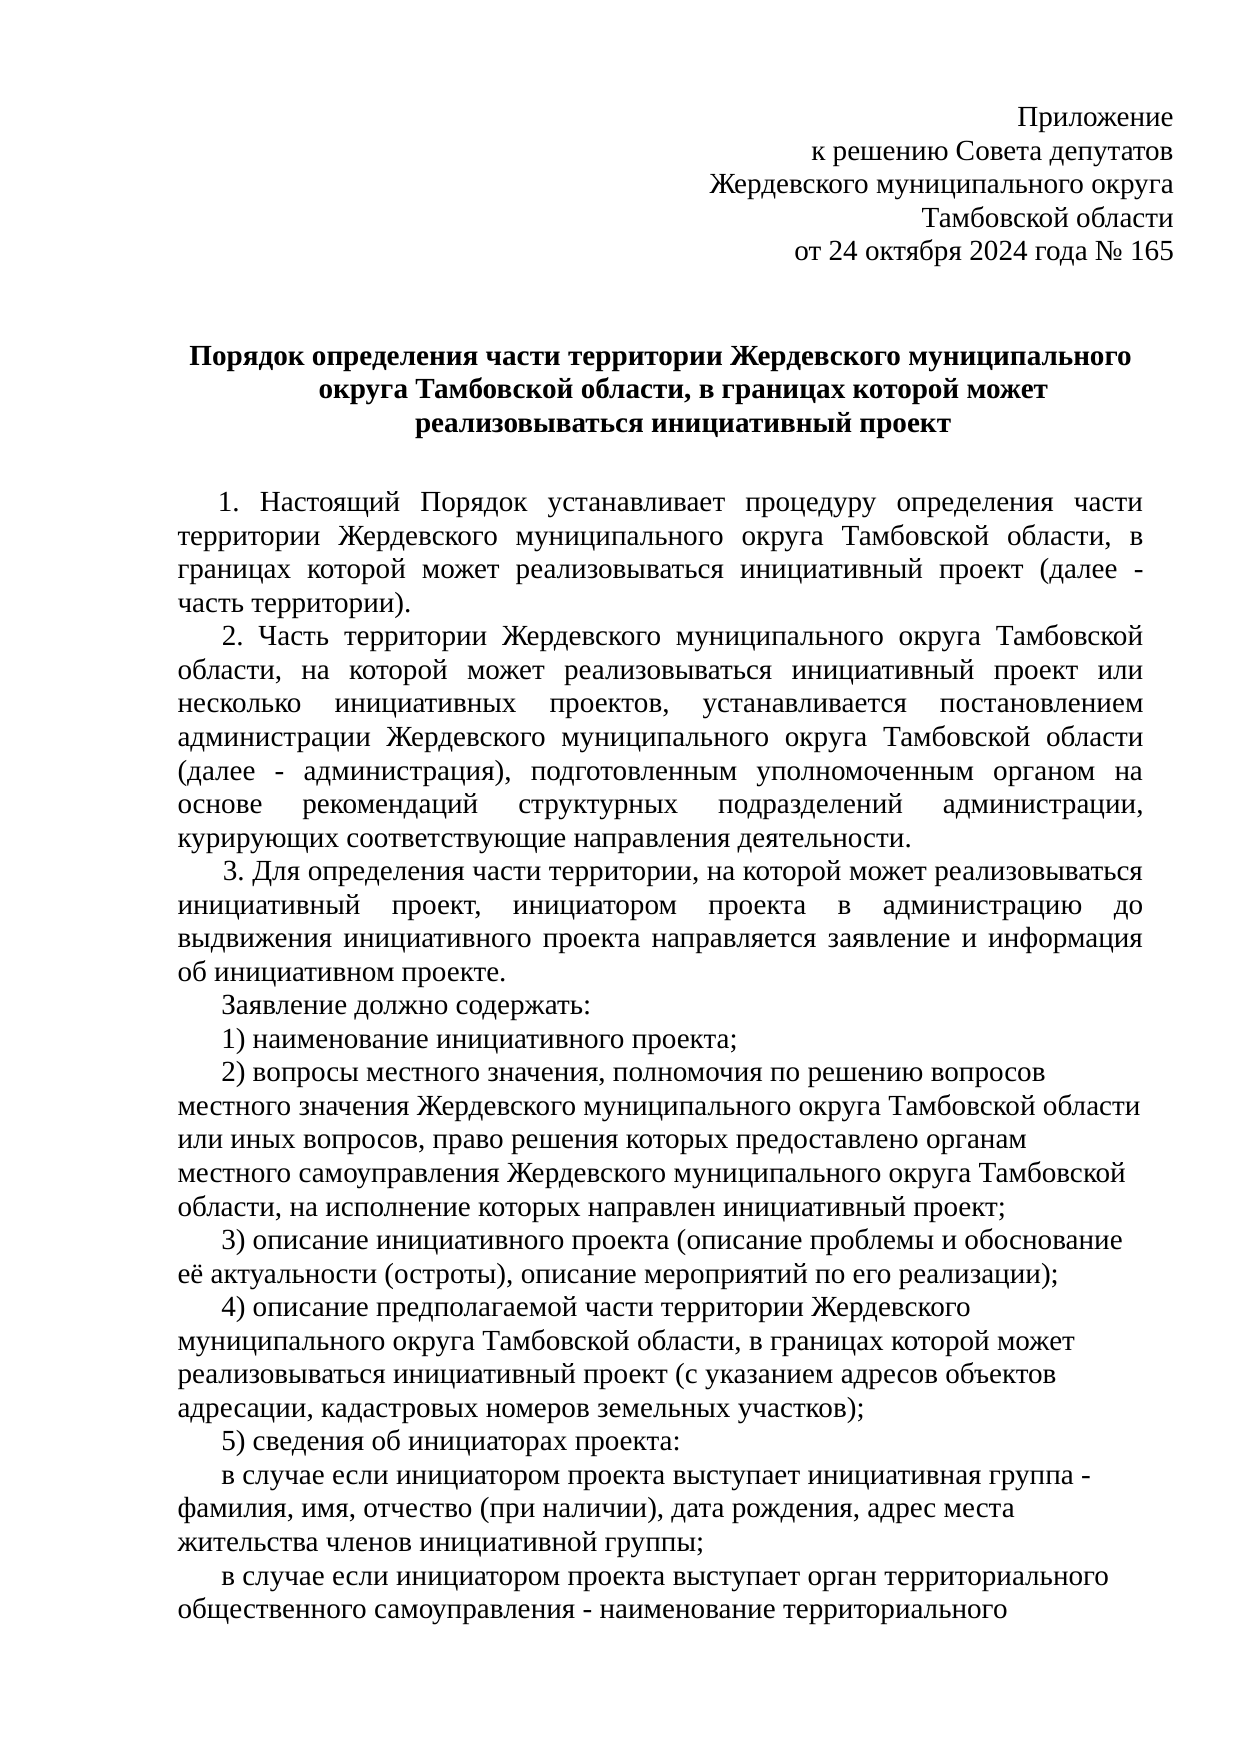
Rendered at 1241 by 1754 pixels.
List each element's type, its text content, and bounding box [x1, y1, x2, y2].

text 3) описание инициативного проекта (описание проблемы и обоснование её актуальности (остроты), описание мероприятий по его реализации); [177, 1222, 1144, 1289]
text 5) сведения об инициаторах проекта: [177, 1423, 1144, 1457]
text Заявление должно содержать: [177, 987, 1144, 1021]
text Приложение к решению Совета депутатов Жердевского муниципального округа Тамбовской области от 24 октября 2024 года № 165 [177, 99, 1173, 267]
text 1. Настоящий Порядок устанавливает процедуру определения части территории Жердевского муниципального округа Тамбовской области, в границах которой может реализовываться инициативный проект (далее - часть территории). [177, 484, 1144, 618]
text 3. Для определения части территории, на которой может реализовываться инициативный проект, инициатором проекта в администрацию до выдвижения инициативного проекта направляется заявление и информация об инициативном проекте. [177, 853, 1144, 987]
text 4) описание предполагаемой части территории Жердевского муниципального округа Тамбовской области, в границах которой может реализовываться инициативный проект (с указанием адресов объектов адресации, кадастровых номеров земельных участков); [177, 1289, 1144, 1423]
text 2) вопросы местного значения, полномочия по решению вопросов местного значения Жердевского муниципального округа Тамбовской области или иных вопросов, право решения которых предоставлено органам местного самоуправления Жердевского муниципального округа Тамбовской области, на исполнение которых направлен инициативный проект; [177, 1054, 1144, 1222]
text в случае если инициатором проекта выступает орган территориального общественного самоуправления - наименование территориального [177, 1558, 1144, 1625]
text 2. Часть территории Жердевского муниципального округа Тамбовской области, на которой может реализовываться инициативный проект или несколько инициативных проектов, устанавливается постановлением администрации Жердевского муниципального округа Тамбовской области (далее - администрация), подготовленным уполномоченным органом на основе рекомендаций структурных подразделений администрации, курирующих соответствующие направления деятельности. [177, 618, 1144, 853]
text 1) наименование инициативного проекта; [177, 1021, 1144, 1054]
subtitle Порядок определения части территории Жердевского муниципального округа Тамбовской области, в границах которой может реализовываться инициативный проект [177, 338, 1144, 438]
text в случае если инициатором проекта выступает инициативная группа - фамилия, имя, отчество (при наличии), дата рождения, адрес места жительства членов инициативной группы; [177, 1457, 1144, 1558]
